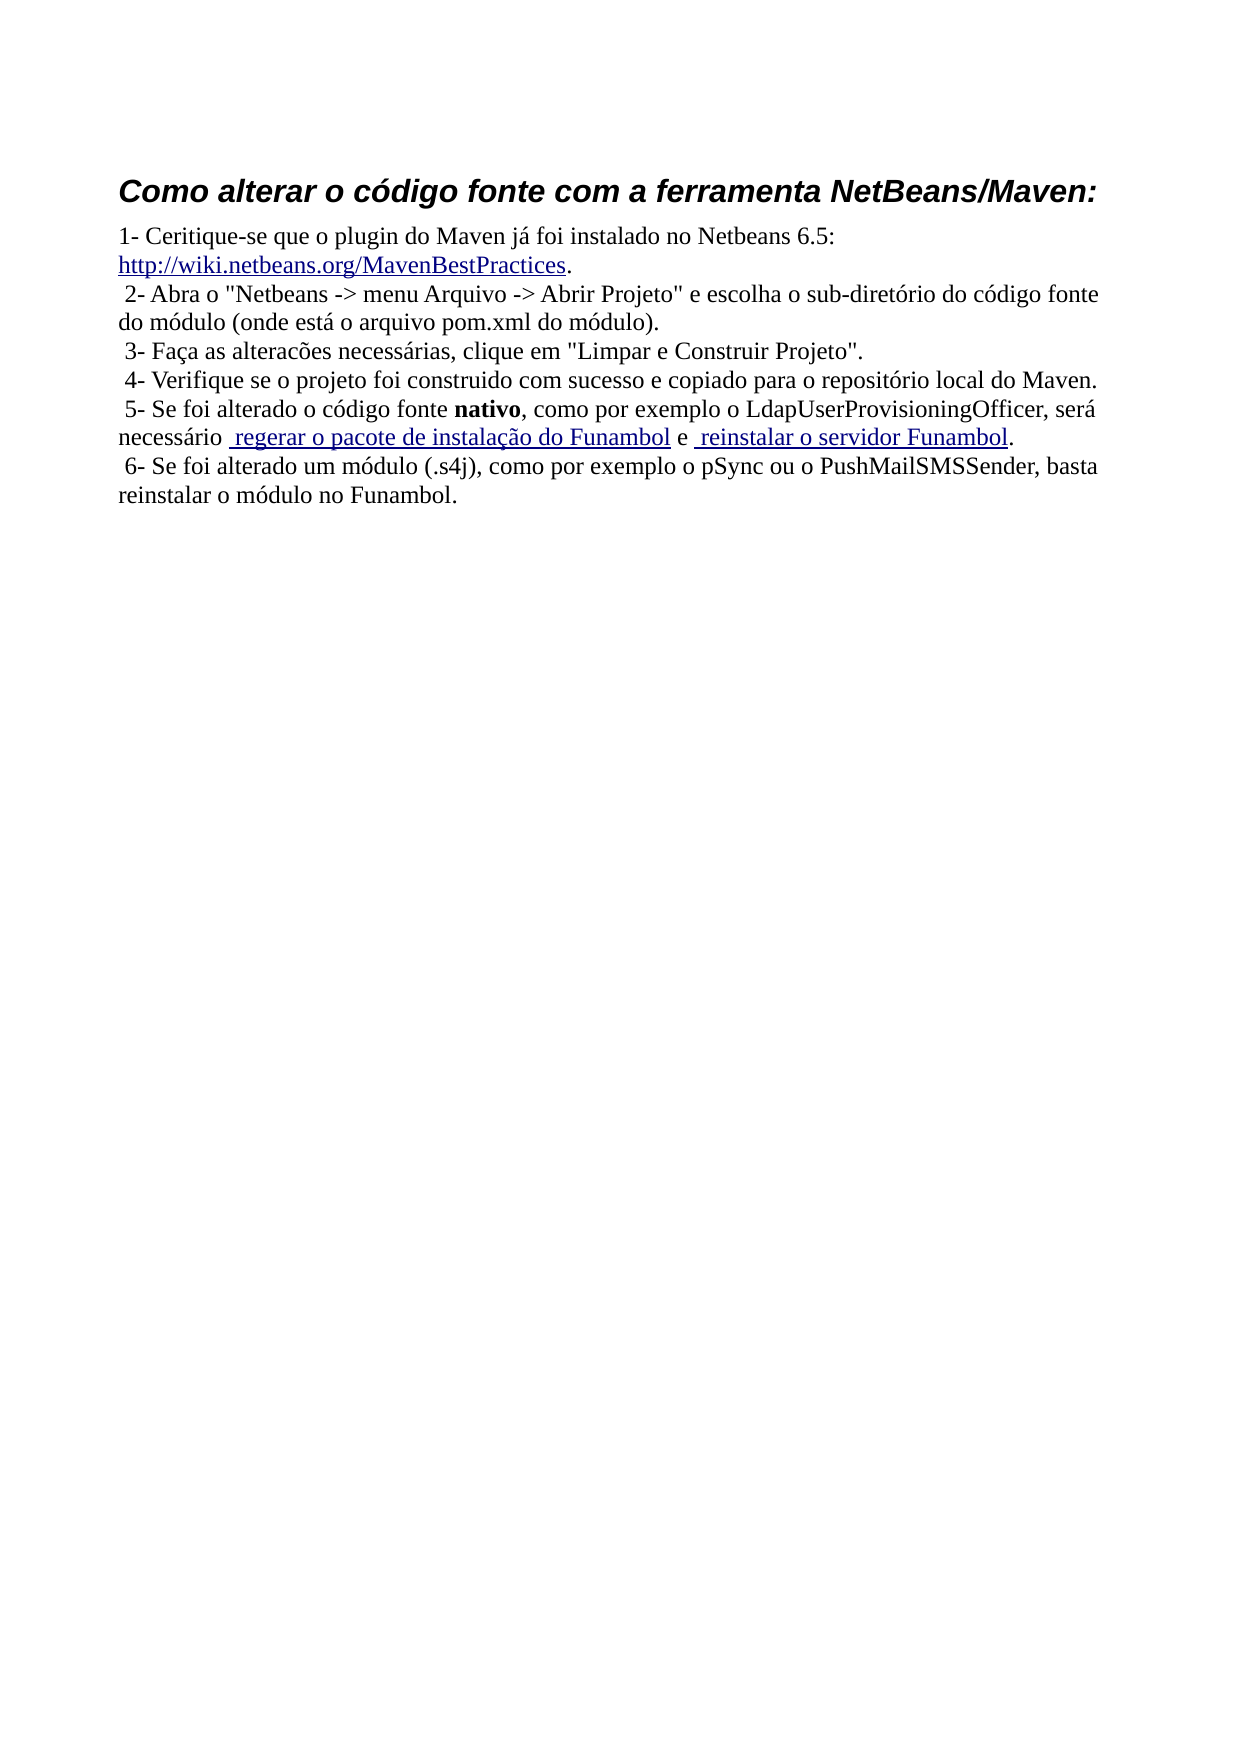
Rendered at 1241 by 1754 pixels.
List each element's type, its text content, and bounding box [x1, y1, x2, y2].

subtitle Como alterar o código fonte com a ferramenta NetBeans/Maven: [118, 172, 1122, 209]
text 1- Ceritique-se que o plugin do Maven já foi instalado no Netbeans 6.5: http://wiki.netbeans.org/MavenBestPractices. 2- Abra o "Netbeans -> menu Arquivo -> Abrir Projeto" e escolha o sub-diretório do código fonte do módulo (onde está o arquivo pom.xml do módulo). 3- Faça as alteracões necessárias, clique em "Limpar e Construir Projeto". 4- Verifique se o projeto foi construido com sucesso e copiado para o repositório local do Maven. 5- Se foi alterado o código fonte nativo, como por exemplo o LdapUserProvisioningOfficer, será necessário regerar o pacote de instalação do Funambol e reinstalar o servidor Funambol. 6- Se foi alterado um módulo (.s4j), como por exemplo o pSync ou o PushMailSMSSender, basta reinstalar o módulo no Funambol. [118, 221, 1122, 509]
